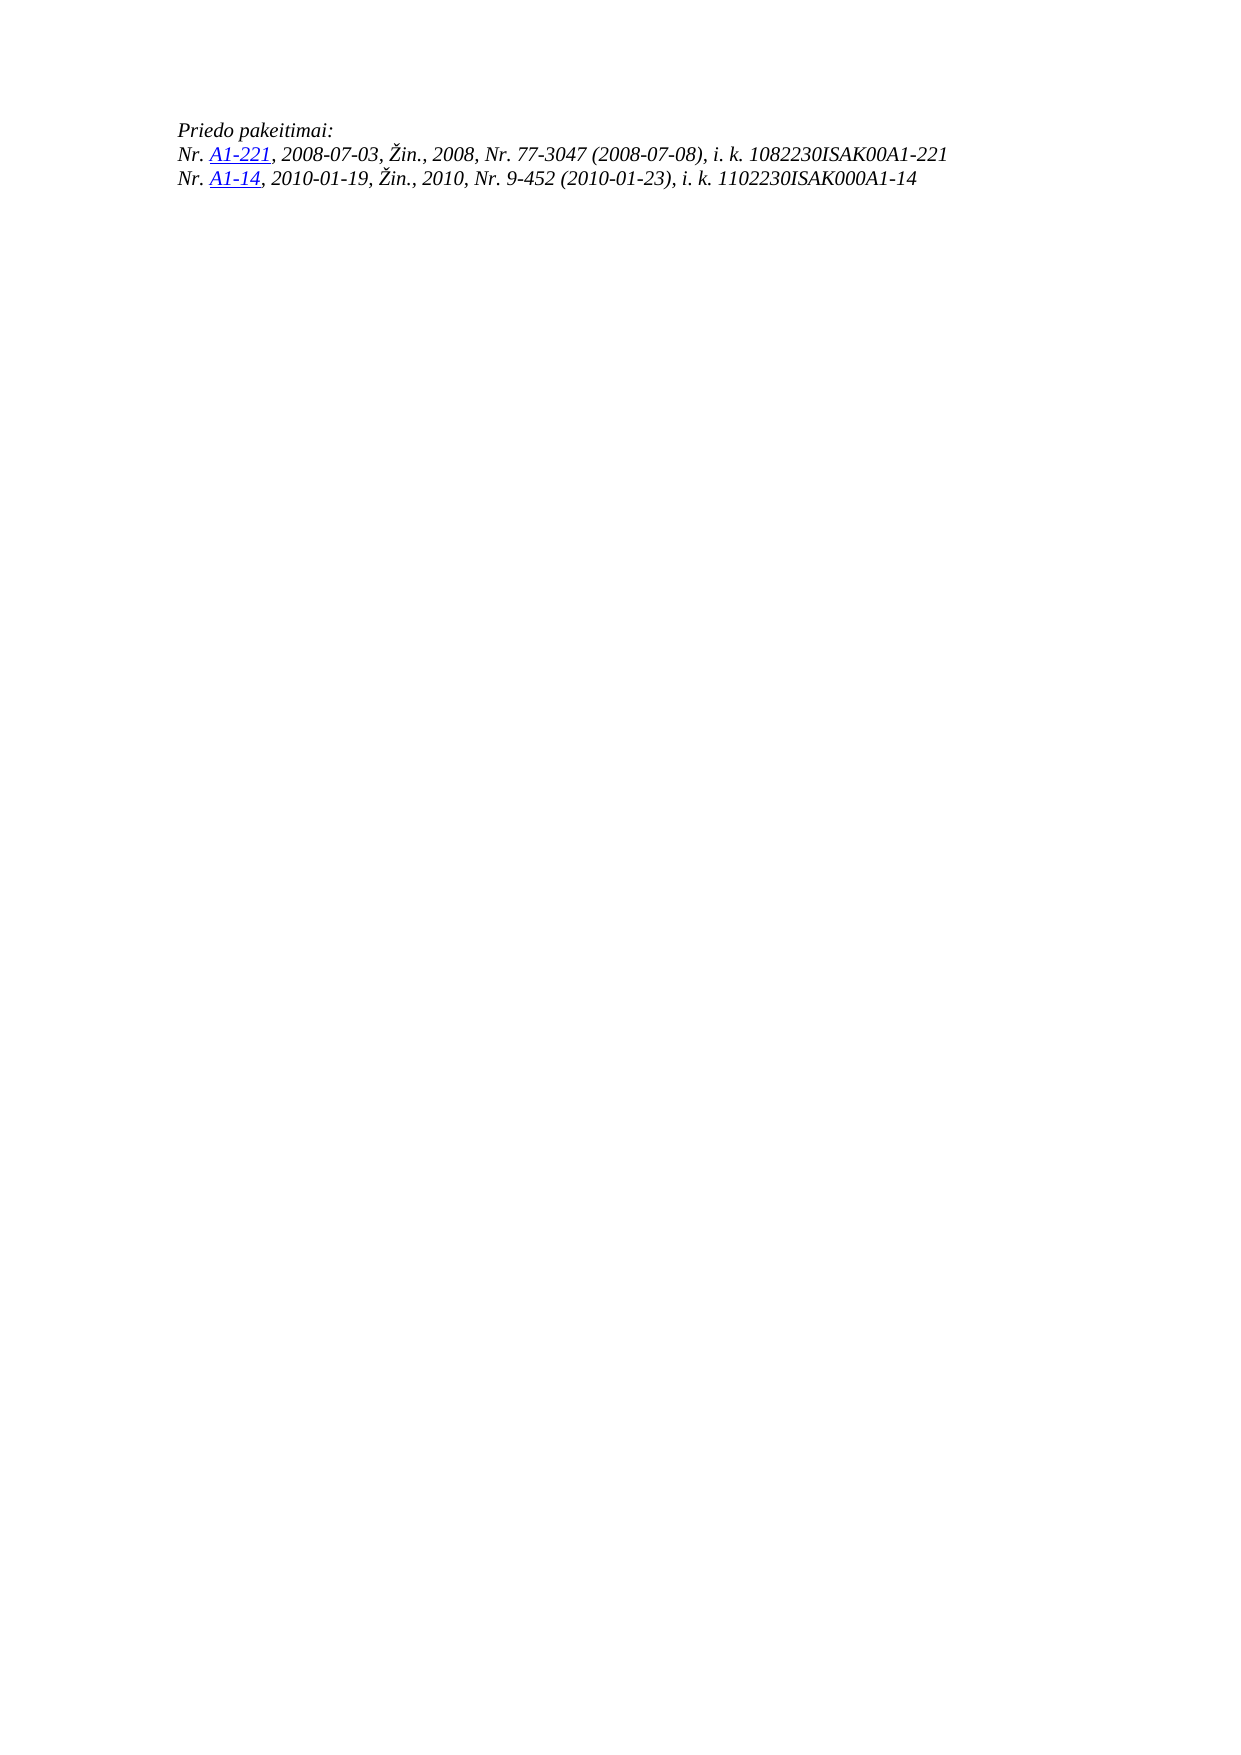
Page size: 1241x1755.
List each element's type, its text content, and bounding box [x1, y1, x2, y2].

text Nr. A1-221, 2008-07-03, Žin., 2008, Nr. 77-3047 (2008-07-08), i. k. 1082230ISAK00A1-221 [177, 142, 1181, 166]
text Priedo pakeitimai: [177, 118, 1181, 142]
text Nr. A1-14, 2010-01-19, Žin., 2010, Nr. 9-452 (2010-01-23), i. k. 1102230ISAK000A1-14 [177, 166, 1181, 190]
